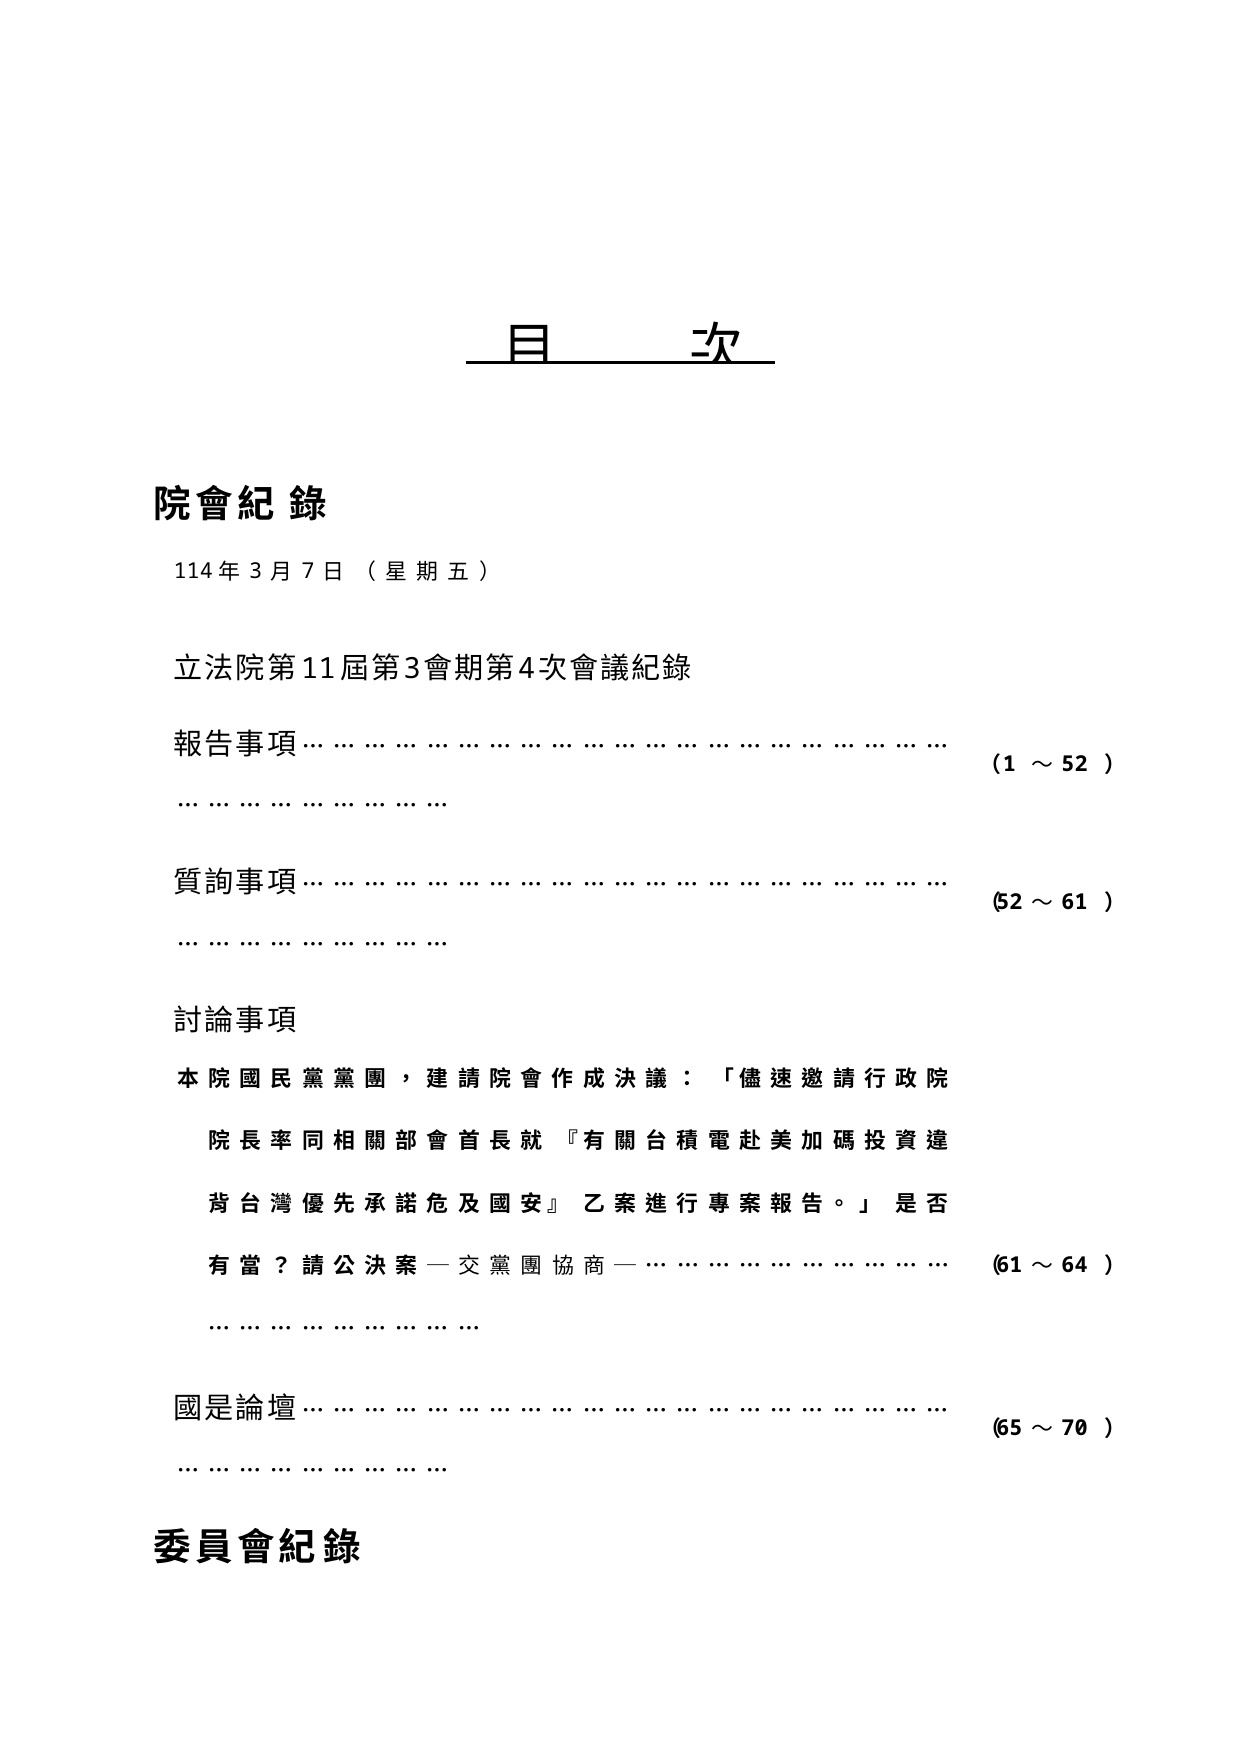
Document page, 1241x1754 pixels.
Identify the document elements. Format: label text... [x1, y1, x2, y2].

table_cell 65 [986, 1358, 1023, 1496]
table_cell 52 [1053, 694, 1091, 832]
table_cell [1023, 618, 1053, 694]
table_cell 64 [1053, 1046, 1091, 1358]
table_cell ） [1091, 694, 1108, 832]
table_cell 61 [1053, 832, 1091, 970]
table_cell ） [1091, 1358, 1108, 1496]
table_cell 立法院第11屆第3會期第4次會議紀錄 [150, 618, 967, 694]
table_cell 報告事項……………………………………………………………………………… [150, 694, 967, 832]
table_cell （ [967, 832, 986, 970]
table_cell ） [1091, 1046, 1108, 1358]
table_cell 國是論壇……………………………………………………………………………… [150, 1358, 967, 1496]
table_cell [1091, 970, 1108, 1046]
table_cell [1053, 618, 1091, 694]
table_cell ～ [1023, 694, 1053, 832]
table_cell 70 [1053, 1358, 1091, 1496]
table_cell [1091, 618, 1108, 694]
table_cell （ [967, 694, 986, 832]
table_cell ～ [1023, 1046, 1053, 1358]
table_cell [1053, 970, 1091, 1046]
table_cell [986, 970, 1023, 1046]
table_cell （ [967, 1046, 986, 1358]
table_cell 委員會紀錄 [150, 1496, 1108, 1592]
table_cell 61 [986, 1046, 1023, 1358]
table_cell [967, 970, 986, 1046]
table_cell 本院國民黨黨團，建請院會作成決議：「儘速邀請行政院院長率同相關部會首長就『有關台積電赴美加碼投資違背台灣優先承諾危及國安』乙案進行專案報告。」是否有當？請公決案─交黨團協商─………………………………………………… [150, 1046, 967, 1358]
table_cell ～ [1023, 832, 1053, 970]
table_cell 質詢事項……………………………………………………………………………… [150, 832, 967, 970]
table_cell [967, 618, 986, 694]
table_header 目 次 [466, 281, 774, 361]
table_cell [1023, 970, 1053, 1046]
table_cell ～ [1023, 1358, 1053, 1496]
table_cell 1 [986, 694, 1023, 832]
table_cell 52 [986, 832, 1023, 970]
table_cell 討論事項 [150, 970, 967, 1046]
table_cell ） [1091, 832, 1108, 970]
table_cell （ [967, 1358, 986, 1496]
table_cell [986, 618, 1023, 694]
table_header 院會紀錄 114年3月7日（星期五） [150, 443, 1108, 618]
